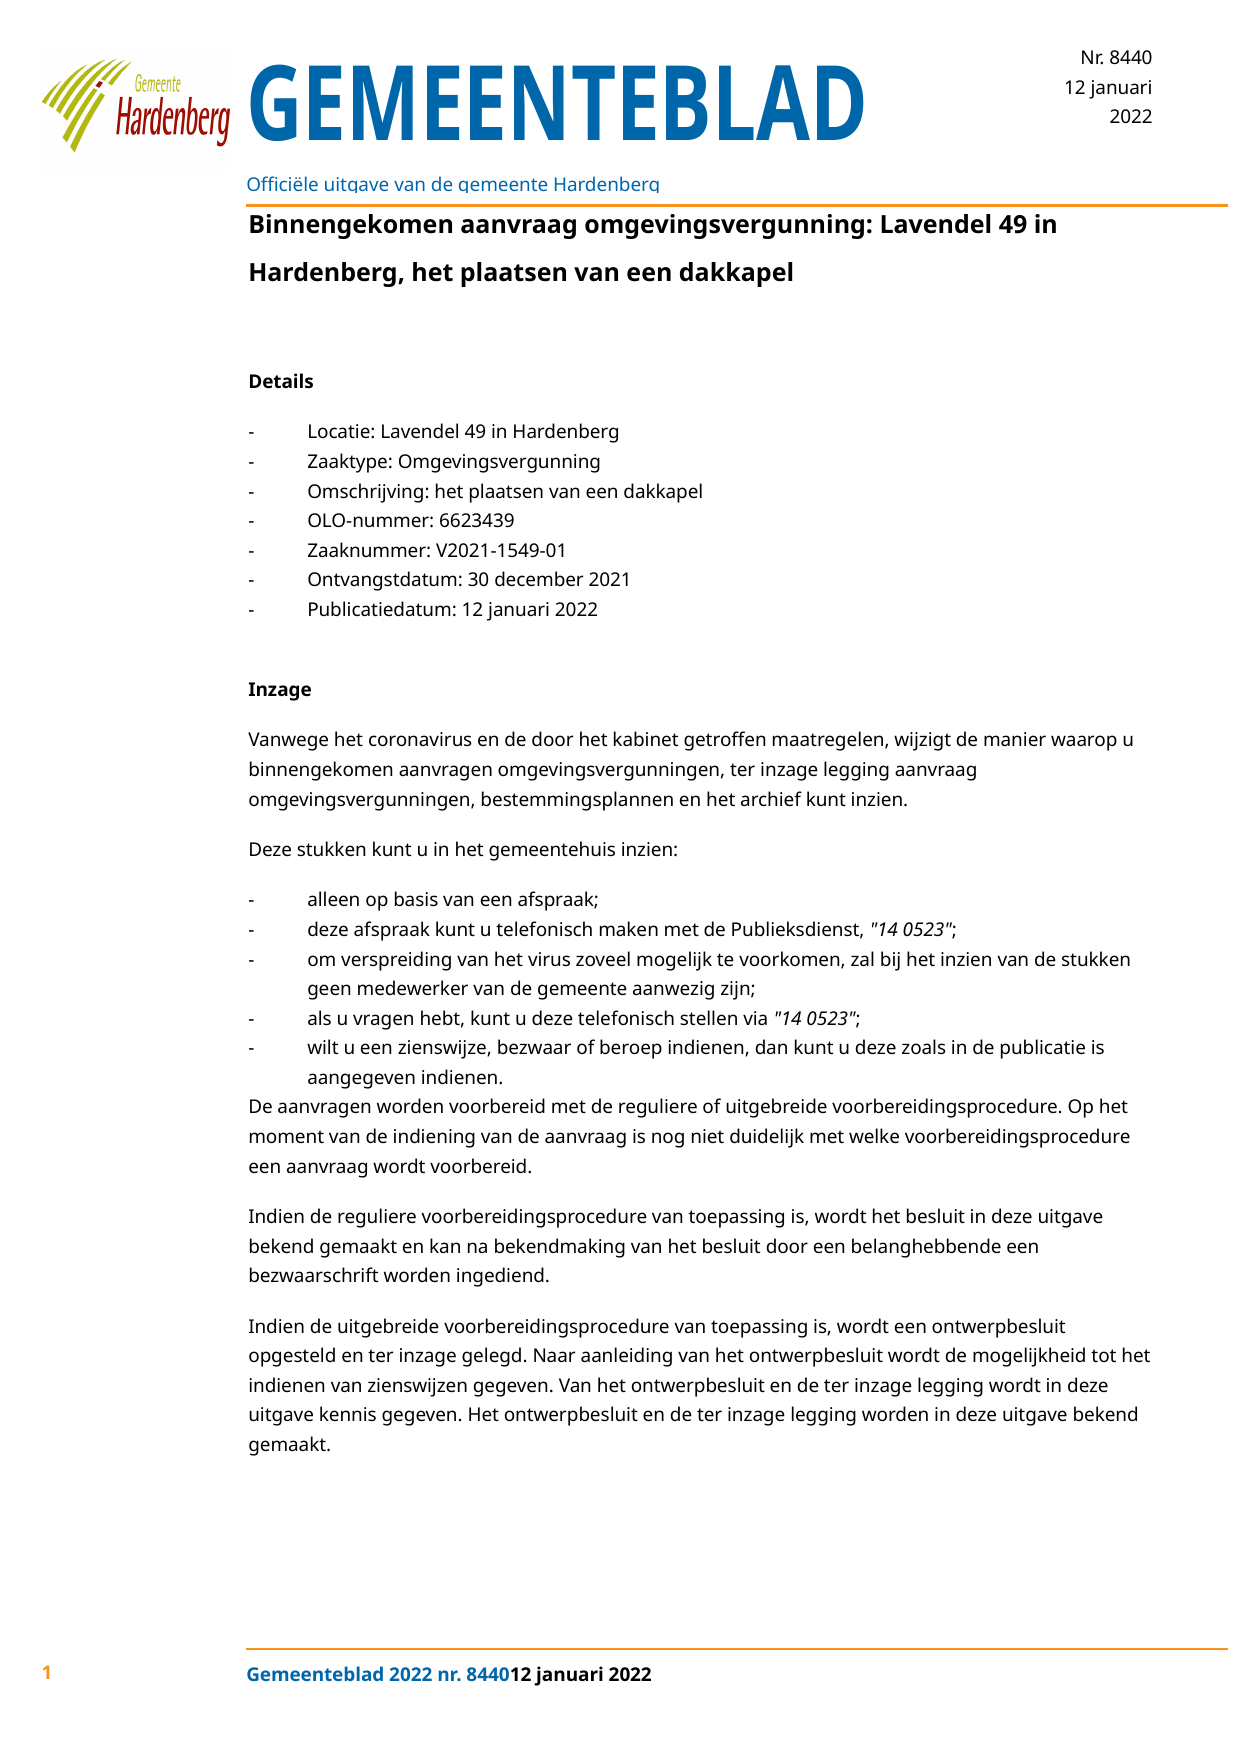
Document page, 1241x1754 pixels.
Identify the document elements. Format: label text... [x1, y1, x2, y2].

text Vanwege het coronavirus en de door het kabinet getroffen maatregelen, wijzigt de manier waarop u binnengekomen aanvragen omgevingsvergunningen, ter inzage legging aanvraag omgevingsvergunningen, bestemmingsplannen en het archief kunt inzien. [248, 727, 1152, 812]
list Omschrijving: het plaatsen van een dakkapel [248, 478, 1152, 504]
text Deze stukken kunt u in het gemeentehuis inzien: [248, 836, 1152, 862]
list om verspreiding van het virus zoveel mogelijk te voorkomen, zal bij het inzien van de stukken geen medewerker van de gemeente aanwezig zijn; [248, 946, 1152, 1001]
list deze afspraak kunt u telefonisch maken met de Publieksdienst, "14 0523"; [248, 916, 1152, 942]
picture [41, 47, 231, 172]
text Indien de uitgebreide voorbereidingsprocedure van toepassing is, wordt een ontwerpbesluit opgesteld en ter inzage gelegd. Naar aanleiding van het ontwerpbesluit wordt de mogelijkheid tot het indienen van zienswijzen gegeven. Van het ontwerpbesluit en de ter inzage legging wordt in deze uitgave kennis gegeven. Het ontwerpbesluit en de ter inzage legging worden in deze uitgave bekend gemaakt. [248, 1313, 1152, 1457]
text Details [248, 368, 1152, 394]
list Ontvangstdatum: 30 december 2021 [248, 567, 1152, 592]
list Locatie: Lavendel 49 in Hardenberg [248, 419, 1152, 444]
text Binnengekomen aanvraag omgevingsvergunning: Lavendel 49 in Hardenberg, het plaatsen van een dakkapel [248, 207, 1152, 288]
text Indien de reguliere voorbereidingsprocedure van toepassing is, wordt het besluit in deze uitgave bekend gemaakt en kan na bekendmaking van het besluit door een belanghebbende een bezwaarschrift worden ingediend. [248, 1203, 1152, 1288]
list OLO-nummer: 6623439 [248, 507, 1152, 533]
list alleen op basis van een afspraak; [248, 887, 1152, 912]
list Zaaktype: Omgevingsvergunning [248, 448, 1152, 474]
text Inzage [248, 676, 1152, 702]
list wilt u een zienswijze, bezwaar of beroep indienen, dan kunt u deze zoals in de publicatie is aangegeven indienen. [248, 1034, 1152, 1090]
list als u vragen hebt, kunt u deze telefonisch stellen via "14 0523"; [248, 1005, 1152, 1031]
text De aanvragen worden voorbereid met de reguliere of uitgebreide voorbereidingsprocedure. Op het moment van de indiening van de aanvraag is nog niet duidelijk met welke voorbereidingsprocedure een aanvraag wordt voorbereid. [248, 1094, 1152, 1179]
list Publicatiedatum: 12 januari 2022 [248, 596, 1152, 622]
list Zaaknummer: V2021-1549-01 [248, 537, 1152, 563]
